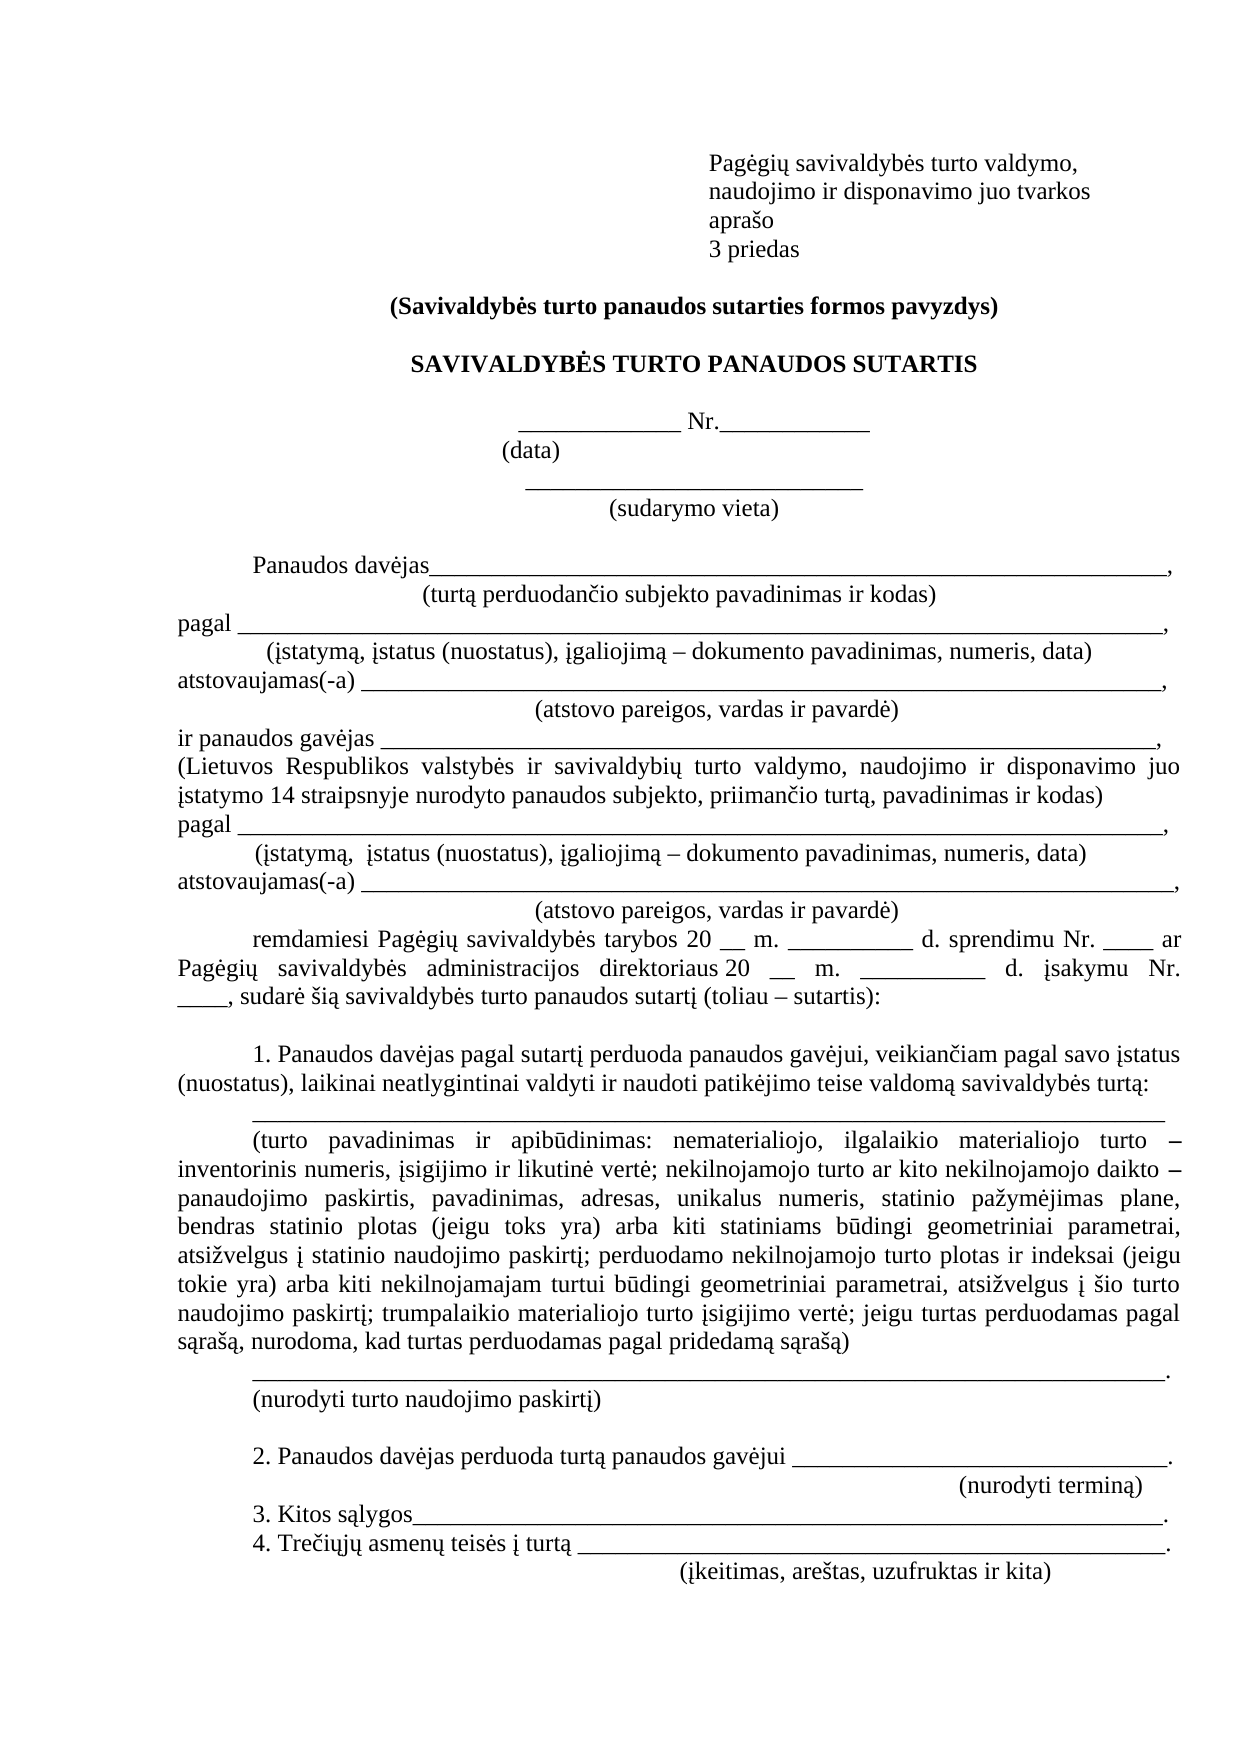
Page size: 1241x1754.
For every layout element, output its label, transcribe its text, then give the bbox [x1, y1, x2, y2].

text (Savivaldybės turto panaudos sutarties formos pavyzdys) [177, 291, 1211, 320]
text Pagėgių savivaldybės turto valdymo, [709, 148, 1181, 176]
text ___________________________ [177, 464, 1211, 493]
text (sudarymo vieta) [177, 493, 1211, 521]
text 2. Panaudos davėjas perduoda turtą panaudos gavėjui ______________________________. [177, 1441, 1211, 1470]
text pagal __________________________________________________________________________, [177, 608, 1181, 636]
text _________________________________________________________________________ [177, 1096, 1181, 1125]
text Panaudos davėjas___________________________________________________________, [177, 550, 1181, 579]
text (data) [177, 435, 1211, 464]
text (įstatymą, įstatus (nuostatus), įgaliojimą – dokumento pavadinimas, numeris, data) [177, 838, 1181, 866]
text (įstatymą, įstatus (nuostatus), įgaliojimą – dokumento pavadinimas, numeris, data) [177, 636, 1181, 665]
text _____________ Nr.____________ [177, 406, 1211, 435]
text naudojimo ir disponavimo juo tvarkos [709, 176, 1181, 205]
text (turto pavadinimas ir apibūdinimas: nematerialiojo, ilgalaikio materialiojo turto – inventorinis numeris, įsigijimo ir likutinė vertė; nekilnojamojo turto ar kito nekilnojamojo daikto – panaudojimo paskirtis, pavadinimas, adresas, unikalus numeris, statinio pažymėjimas plane, bendras statinio plotas (jeigu toks yra) arba kiti statiniams būdingi geometriniai parametrai, atsižvelgus į statinio naudojimo paskirtį; perduodamo nekilnojamojo turto plotas ir indeksai (jeigu tokie yra) arba kiti nekilnojamajam turtui būdingi geometriniai parametrai, atsižvelgus į šio turto naudojimo paskirtį; trumpalaikio materialiojo turto įsigijimo vertė; jeigu turtas perduodamas pagal sąrašą, nurodoma, kad turtas perduodamas pagal pridedamą sąrašą) [177, 1125, 1181, 1355]
text pagal __________________________________________________________________________, [177, 809, 1181, 838]
subtitle SAVIVALDYBĖS TURTO PANAUDOS SUTARTIS [177, 349, 1211, 378]
text (atstovo pareigos, vardas ir pavardė) [177, 694, 1181, 723]
text atstovaujamas(-a) _________________________________________________________________, [177, 866, 1181, 895]
text 1. Panaudos davėjas pagal sutartį perduoda panaudos gavėjui, veikiančiam pagal savo įstatus (nuostatus), laikinai neatlygintinai valdyti ir naudoti patikėjimo teise valdomą savivaldybės turtą: [177, 1039, 1181, 1096]
text _________________________________________________________________________. [177, 1355, 1211, 1384]
text (Lietuvos Respublikos valstybės ir savivaldybių turto valdymo, naudojimo ir disponavimo juo įstatymo 14 straipsnyje nurodyto panaudos subjekto, priimančio turtą, pavadinimas ir kodas) [177, 751, 1181, 809]
text 4. Trečiųjų asmenų teisės į turtą _______________________________________________. [177, 1528, 1211, 1556]
text (nurodyti terminą) [177, 1470, 1211, 1499]
text 3. Kitos sąlygos____________________________________________________________. [177, 1499, 1211, 1528]
text (atstovo pareigos, vardas ir pavardė) [177, 895, 1181, 924]
text remdamiesi Pagėgių savivaldybės tarybos 20 __ m. __________ d. sprendimu Nr. ____ ar Pagėgių savivaldybės administracijos direktoriaus 20 __ m. __________ d. įsakymu Nr. ____, sudarė šią savivaldybės turto panaudos sutartį (toliau – sutartis): [177, 924, 1181, 1010]
text aprašo [709, 205, 1181, 234]
text 3 priedas [709, 234, 1181, 263]
text (nurodyti turto naudojimo paskirtį) [177, 1384, 1211, 1413]
text atstovaujamas(-a) ________________________________________________________________, [177, 665, 1181, 694]
text (įkeitimas, areštas, uzufruktas ir kita) [177, 1556, 1211, 1585]
text ir panaudos gavėjas ______________________________________________________________, [177, 723, 1181, 751]
text (turtą perduodančio subjekto pavadinimas ir kodas) [177, 579, 1181, 608]
